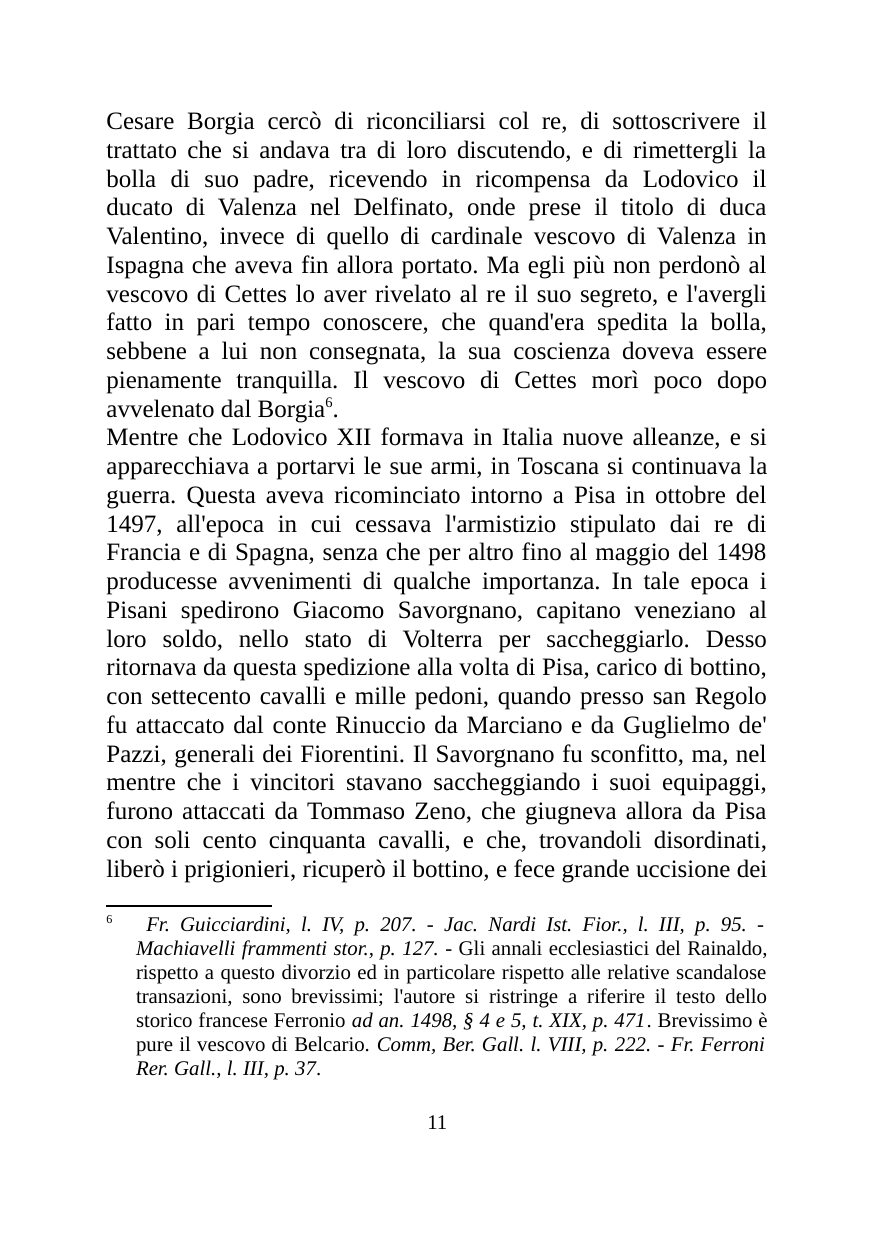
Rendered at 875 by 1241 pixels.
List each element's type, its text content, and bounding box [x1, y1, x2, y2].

text Cesare Borgia cercò di riconciliarsi col re, di sottoscrivere il trattato che si andava tra di loro discutendo, e di rimettergli la bolla di suo padre, ricevendo in ricompensa da Lodovico il ducato di Valenza nel Delfinato, onde prese il titolo di duca Valentino, invece di quello di cardinale vescovo di Valenza in Ispagna che aveva fin allora portato. Ma egli più non perdonò al vescovo di Cettes lo aver rivelato al re il suo segreto, e l'avergli fatto in pari tempo conoscere, che quand'era spedita la bolla, sebbene a lui non consegnata, la sua coscienza doveva essere pienamente tranquilla. Il vescovo di Cettes morì poco dopo avvelenato dal Borgia. [106, 106, 768, 422]
text Mentre che Lodovico XII formava in Italia nuove alleanze, e si apparecchiava a portarvi le sue armi, in Toscana si continuava la guerra. Questa aveva ricominciato intorno a Pisa in ottobre del 1497, all'epoca in cui cessava l'armistizio stipulato dai re di Francia e di Spagna, senza che per altro fino al maggio del 1498 producesse avvenimenti di qualche importanza. In tale epoca i Pisani spedirono Giacomo Savorgnano, capitano veneziano al loro soldo, nello stato di Volterra per saccheggiarlo. Desso ritornava da questa spedizione alla volta di Pisa, carico di bottino, con settecento cavalli e mille pedoni, quando presso san Regolo fu attaccato dal conte Rinuccio da Marciano e da Guglielmo de' Pazzi, generali dei Fiorentini. Il Savorgnano fu sconfitto, ma, nel mentre che i vincitori stavano saccheggiando i suoi equipaggi, furono attaccati da Tommaso Zeno, che giugneva allora da Pisa con soli cento cinquanta cavalli, e che, trovandoli disordinati, liberò i prigionieri, ricuperò il bottino, e fece grande uccisione dei nemici. In questo fatto i Fiorentini perdettero molta gente, e perchè i loro generali reciprocamente s'incolpavano di questa disgrazia, il sei di giugno la repubblica diede il comando delle sue forze ad un capo più rinomato, ma la cui ambizione poteva inspirar loro maggiori timori: fu questi Paolo Vitelli di città di Castello, il quale aveva opinione di avere imparato nell'armata francese tuttociò che gli oltremontani sapevano nell'arte della guerra. La stessa disfatta consigliò Lodovico il Moro a soccorrere efficacemente i Fiorentini, per impedire che facessero la pace, acconsentendo che i Veneziani si stabilissero in Pisa. Spedì loro tre cento alabardieri; prese al suo soldo in comune con loro Gian Paolo Baglione, signore di Perugia, ed il signore di Piombino, e loro sovvenne in diverse volte tre cento mila ducati. [106, 422, 768, 882]
text Fr. Guicciardini, l. IV, p. 207. - Jac. Nardi Ist. Fior., l. III, p. 95. - Machiavelli frammenti stor., p. 127. - Gli annali ecclesiastici del Rainaldo, rispetto a questo divorzio ed in particolare rispetto alle relative scandalose transazioni, sono brevissimi; l'autore si ristringe a riferire il testo dello storico francese Ferronio ad an. 1498, § 4 e 5, t. XIX, p. 471. Brevissimo è pure il vescovo di Belcario. Comm, Ber. Gall. l. VIII, p. 222. - Fr. Ferroni Rer. Gall., l. III, p. 37. [106, 912, 768, 1080]
